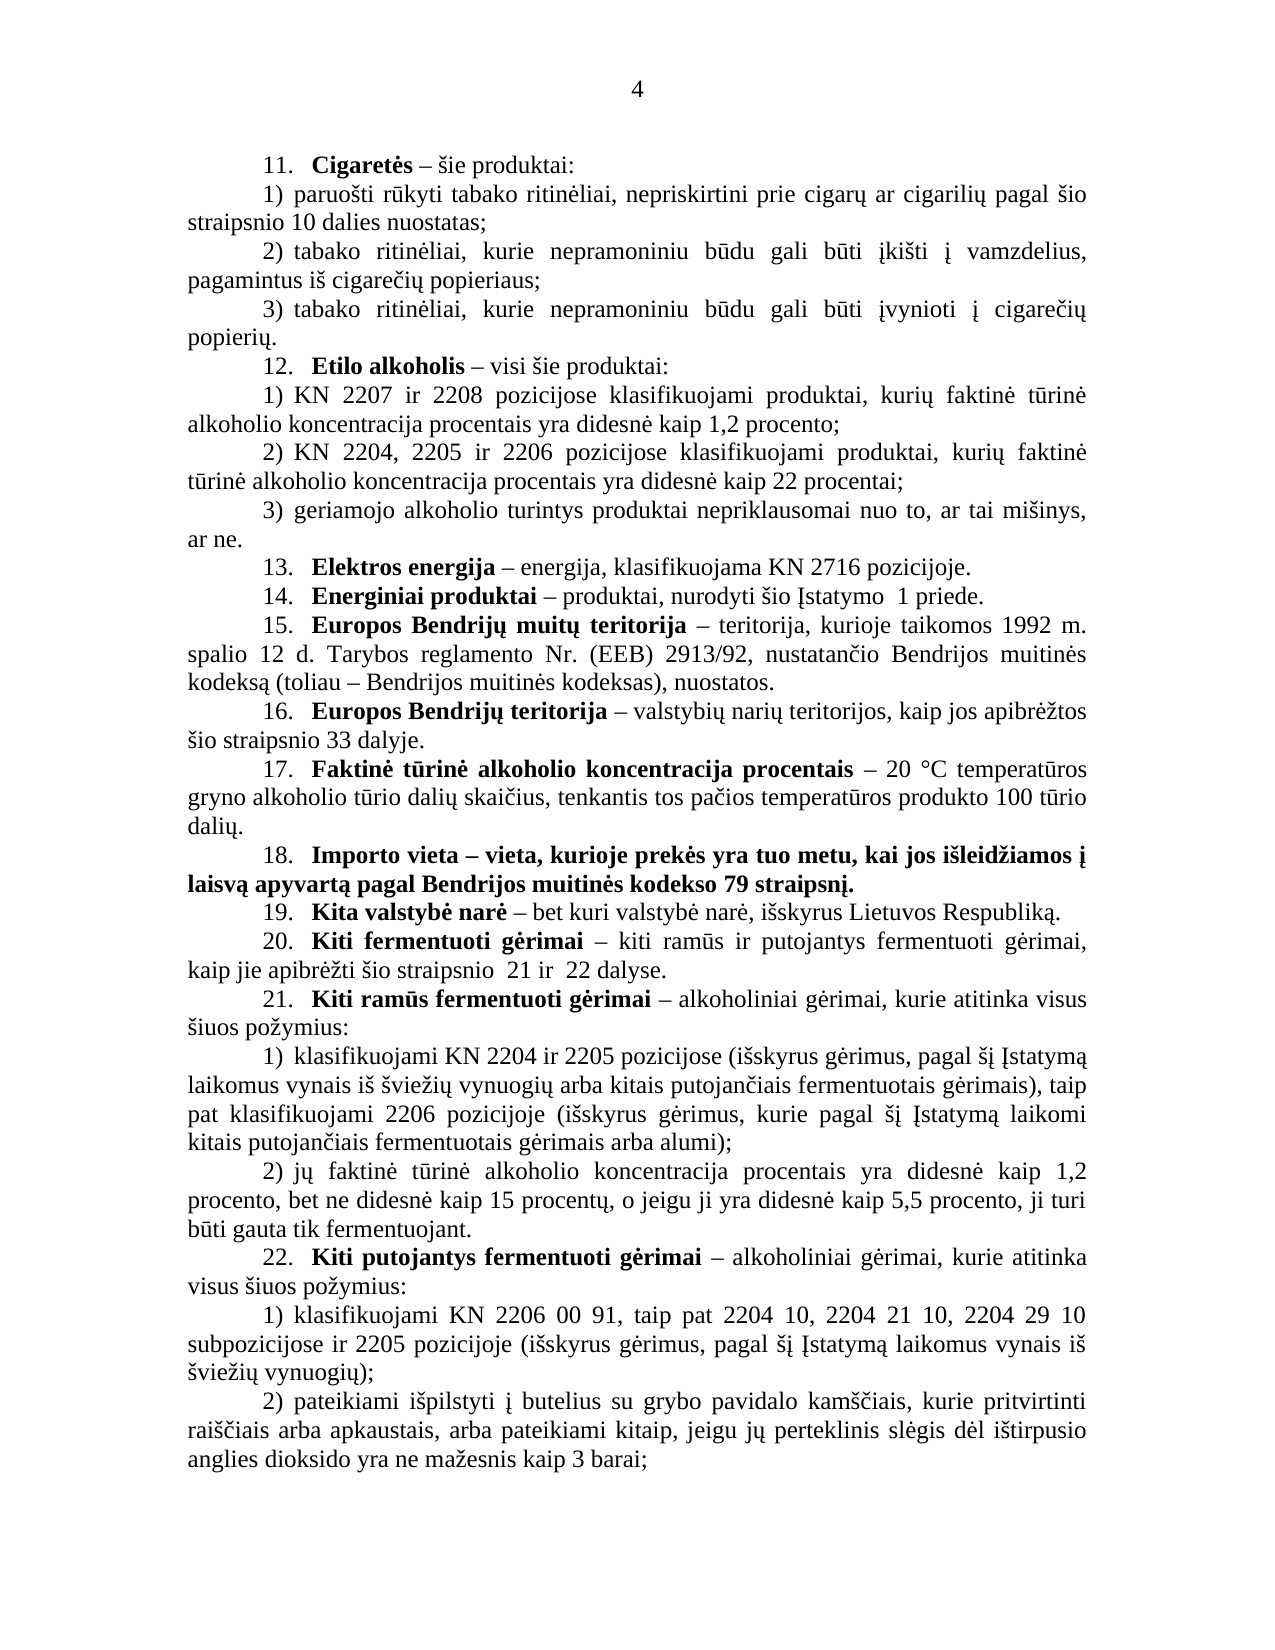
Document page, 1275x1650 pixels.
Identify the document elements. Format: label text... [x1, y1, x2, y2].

text 2) KN 2204, 2205 ir 2206 pozicijose klasifikuojami produktai, kurių faktinė tūrinė alkoholio koncentracija procentais yra didesnė kaip 22 procentai; [187, 437, 1087, 495]
text 2) tabako ritinėliai, kurie nepramoniniu būdu gali būti įkišti į vamzdelius, pagamintus iš cigarečių popieriaus; [187, 236, 1087, 294]
text 12. Etilo alkoholis – visi šie produktai: [187, 351, 1087, 380]
text 1) klasifikuojami KN 2206 00 91, taip pat 2204 10, 2204 21 10, 2204 29 10 subpozicijose ir 2205 pozicijoje (išskyrus gėrimus, pagal šį Įstatymą laikomus vynais iš šviežių vynuogių); [187, 1300, 1087, 1386]
text 2) pateikiami išpilstyti į butelius su grybo pavidalo kamščiais, kurie pritvirtinti raiščiais arba apkaustais, arba pateikiami kitaip, jeigu jų perteklinis slėgis dėl ištirpusio anglies dioksido yra ne mažesnis kaip 3 barai; [187, 1386, 1087, 1472]
text 3) tabako ritinėliai, kurie nepramoniniu būdu gali būti įvynioti į cigarečių popierių. [187, 294, 1087, 351]
text 1) paruošti rūkyti tabako ritinėliai, nepriskirtini prie cigarų ar cigarilių pagal šio straipsnio 10 dalies nuostatas; [187, 179, 1087, 236]
text 17. Faktinė tūrinė alkoholio koncentracija procentais – 20 °C temperatūros gryno alkoholio tūrio dalių skaičius, tenkantis tos pačios temperatūros produkto 100 tūrio dalių. [187, 754, 1087, 840]
text 3) geriamojo alkoholio turintys produktai nepriklausomai nuo to, ar tai mišinys, ar ne. [187, 495, 1087, 552]
text 21. Kiti ramūs fermentuoti gėrimai – alkoholiniai gėrimai, kurie atitinka visus šiuos požymius: [187, 984, 1087, 1041]
text 15. Europos Bendrijų muitų teritorija – teritorija, kurioje taikomos 1992 m. spalio 12 d. Tarybos reglamento Nr. (EEB) 2913/92, nustatančio Bendrijos muitinės kodeksą (toliau – Bendrijos muitinės kodeksas), nuostatos. [187, 610, 1087, 696]
text 18. Importo vieta – vieta, kurioje prekės yra tuo metu, kai jos išleidžiamos į laisvą apyvartą pagal Bendrijos muitinės kodekso 79 straipsnį. [187, 840, 1087, 897]
text 1) KN 2207 ir 2208 pozicijose klasifikuojami produktai, kurių faktinė tūrinė alkoholio koncentracija procentais yra didesnė kaip 1,2 procento; [187, 380, 1087, 437]
text 11. Cigaretės – šie produktai: [187, 150, 1087, 179]
text 2) jų faktinė tūrinė alkoholio koncentracija procentais yra didesnė kaip 1,2 procento, bet ne didesnė kaip 15 procentų, o jeigu ji yra didesnė kaip 5,5 procento, ji turi būti gauta tik fermentuojant. [187, 1156, 1087, 1242]
text 20. Kiti fermentuoti gėrimai – kiti ramūs ir putojantys fermentuoti gėrimai, kaip jie apibrėžti šio straipsnio 21 ir 22 dalyse. [187, 926, 1087, 984]
text 16. Europos Bendrijų teritorija – valstybių narių teritorijos, kaip jos apibrėžtos šio straipsnio 33 dalyje. [187, 696, 1087, 754]
text 22. Kiti putojantys fermentuoti gėrimai – alkoholiniai gėrimai, kurie atitinka visus šiuos požymius: [187, 1242, 1087, 1300]
text 13. Elektros energija – energija, klasifikuojama KN 2716 pozicijoje. [187, 552, 1087, 581]
text 14. Energiniai produktai – produktai, nurodyti šio Įstatymo 1 priede. [187, 581, 1087, 610]
text 1) klasifikuojami KN 2204 ir 2205 pozicijose (išskyrus gėrimus, pagal šį Įstatymą laikomus vynais iš šviežių vynuogių arba kitais putojančiais fermentuotais gėrimais), taip pat klasifikuojami 2206 pozicijoje (išskyrus gėrimus, kurie pagal šį Įstatymą laikomi kitais putojančiais fermentuotais gėrimais arba alumi); [187, 1041, 1087, 1156]
text 19. Kita valstybė narė – bet kuri valstybė narė, išskyrus Lietuvos Respubliką. [187, 897, 1087, 926]
